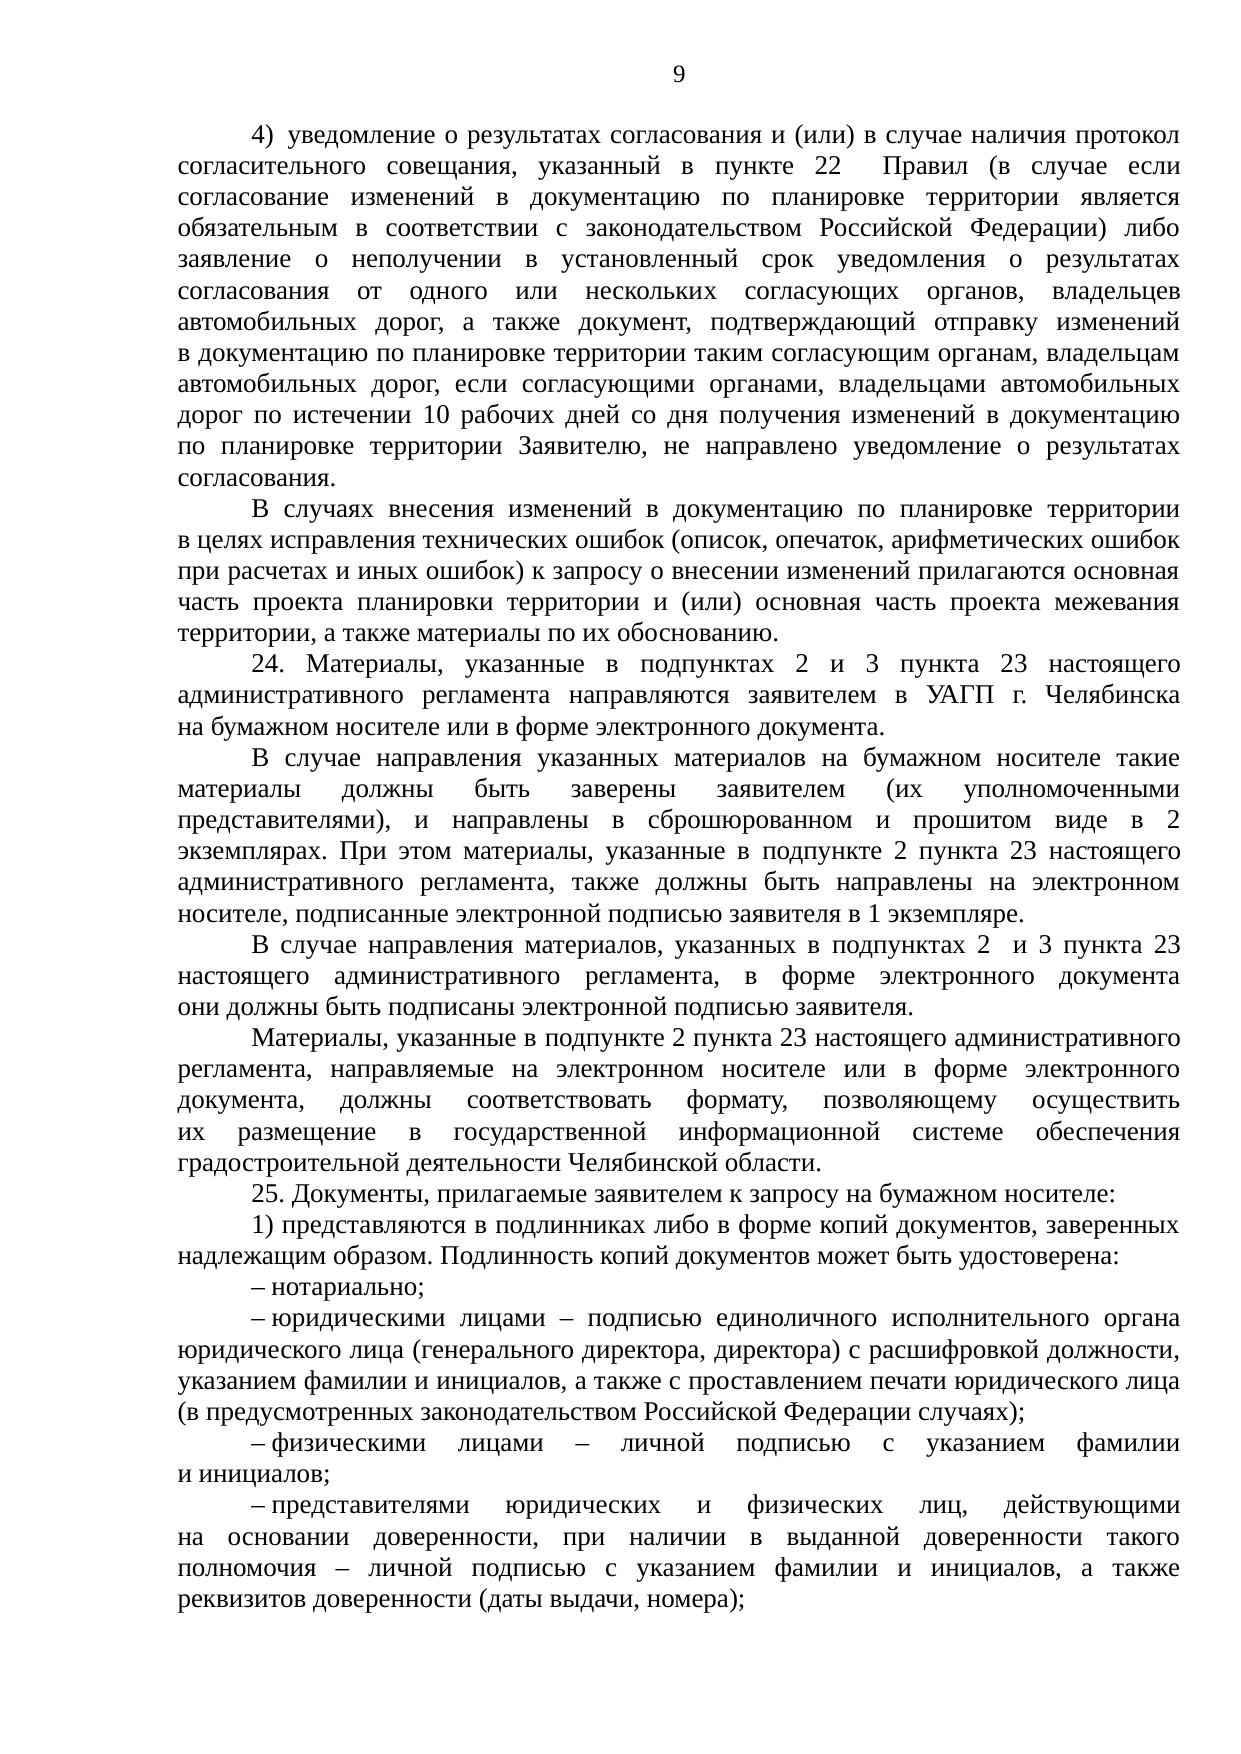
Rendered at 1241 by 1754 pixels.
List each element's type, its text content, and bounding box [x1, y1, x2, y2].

text – нотариально; [177, 1270, 1181, 1302]
text – физическими лицами – личной подписью с указанием фамилии и инициалов; [177, 1426, 1181, 1488]
text 1) представляются в подлинниках либо в форме копий документов, заверенных надлежащим образом. Подлинность копий документов может быть удостоверена: [177, 1208, 1181, 1270]
text – юридическими лицами – подписью единоличного исполнительного органа юридического лица (генерального директора, директора) с расшифровкой должности, указанием фамилии и инициалов, а также с проставлением печати юридического лица (в предусмотренных законодательством Российской Федерации случаях); [177, 1302, 1181, 1426]
text 25. Документы, прилагаемые заявителем к запросу на бумажном носителе: [177, 1177, 1181, 1208]
text В случае направления указанных материалов на бумажном носителе такие материалы должны быть заверены заявителем (их уполномоченными представителями), и направлены в сброшюрованном и прошитом виде в 2 экземплярах. При этом материалы, указанные в подпункте 2 пункта 23 настоящего административного регламента, также должны быть направлены на электронном носителе, подписанные электронной подписью заявителя в 1 экземпляре. [177, 741, 1181, 928]
text Материалы, указанные в подпункте 2 пункта 23 настоящего административного регламента, направляемые на электронном носителе или в форме электронного документа, должны соответствовать формату, позволяющему осуществить их размещение в государственной информационной системе обеспечения градостроительной деятельности Челябинской области. [177, 1021, 1181, 1177]
text 4) уведомление о результатах согласования и (или) в случае наличия протокол согласительного совещания, указанный в пункте 22 Правил (в случае если согласование изменений в документацию по планировке территории является обязательным в соответствии с законодательством Российской Федерации) либо заявление о неполучении в установленный срок уведомления о результатах согласования от одного или нескольких согласующих органов, владельцев автомобильных дорог, а также документ, подтверждающий отправку изменений в документацию по планировке территории таким согласующим органам, владельцам автомобильных дорог, если согласующими органами, владельцами автомобильных дорог по истечении 10 рабочих дней со дня получения изменений в документацию по планировке территории Заявителю, не направлено уведомление о результатах согласования. [177, 118, 1181, 492]
text В случае направления материалов, указанных в подпунктах 2 и 3 пункта 23 настоящего административного регламента, в форме электронного документа они должны быть подписаны электронной подписью заявителя. [177, 928, 1181, 1021]
text В случаях внесения изменений в документацию по планировке территории в целях исправления технических ошибок (описок, опечаток, арифметических ошибок при расчетах и иных ошибок) к запросу о внесении изменений прилагаются основная часть проекта планировки территории и (или) основная часть проекта межевания территории, а также материалы по их обоснованию. [177, 492, 1181, 647]
text 24. Материалы, указанные в подпунктах 2 и 3 пункта 23 настоящего административного регламента направляются заявителем в УАГП г. Челябинска на бумажном носителе или в форме электронного документа. [177, 647, 1181, 741]
text – представителями юридических и физических лиц, действующими на основании доверенности, при наличии в выданной доверенности такого полномочия – личной подписью с указанием фамилии и инициалов, а также реквизитов доверенности (даты выдачи, номера); [177, 1488, 1181, 1613]
